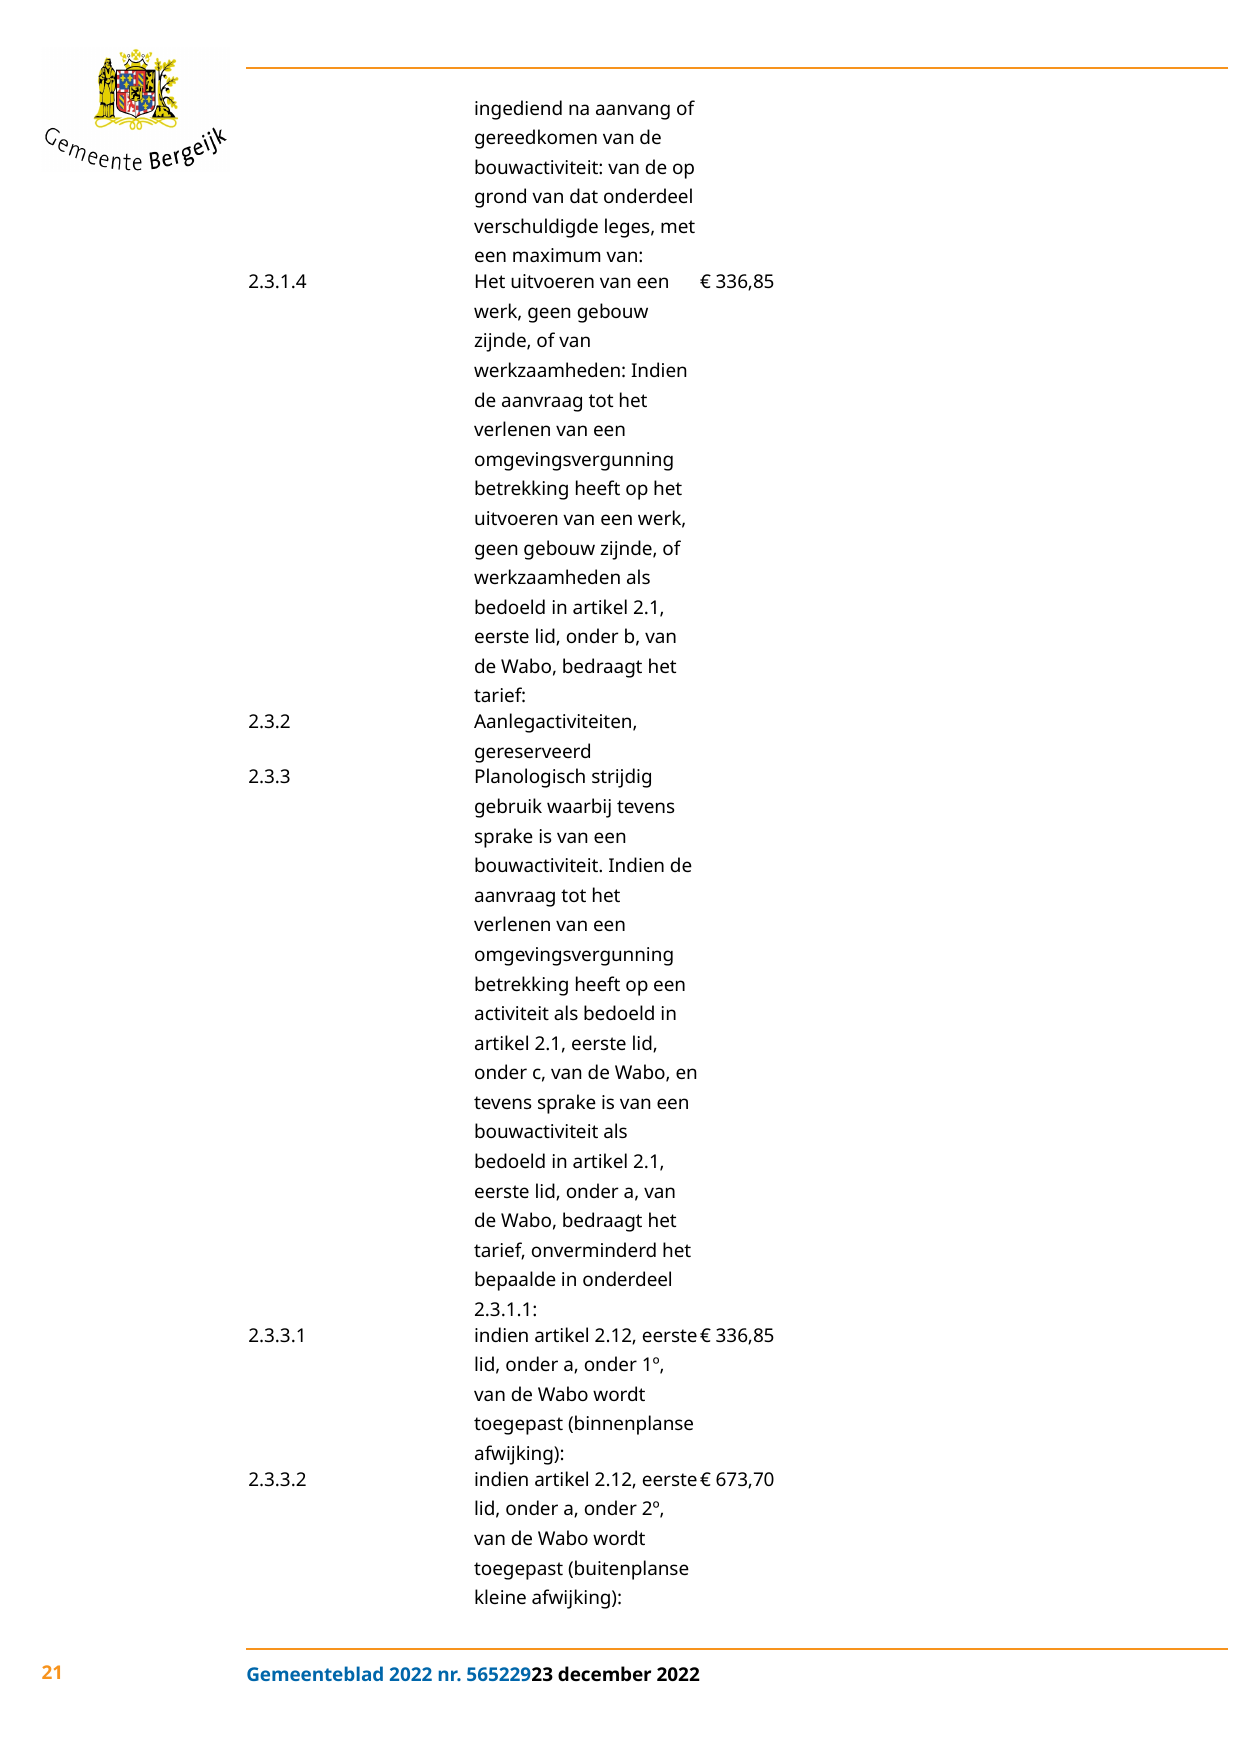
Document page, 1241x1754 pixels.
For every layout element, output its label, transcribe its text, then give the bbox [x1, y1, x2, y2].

table_cell [700, 95, 926, 268]
table_cell 2.3.3 [248, 764, 474, 1322]
table_cell [926, 1322, 1152, 1466]
table_cell [926, 95, 1152, 268]
table_cell [926, 269, 1152, 708]
table_cell ingediend na aanvang of gereedkomen van de bouwactiviteit: van de op grond van dat onderdeel verschuldigde leges, met een maximum van: [474, 95, 700, 268]
table_cell [926, 1466, 1152, 1610]
table_cell 2.3.3.1 [248, 1322, 474, 1466]
table_cell indien artikel 2.12, eerste lid, onder a, onder 2º, van de Wabo wordt toegepast (buitenplanse kleine afwijking): [474, 1466, 700, 1610]
table_cell [700, 764, 926, 1322]
picture [41, 47, 231, 172]
table_cell 2.3.1.4 [248, 269, 474, 708]
table_cell 2.3.3.2 [248, 1466, 474, 1610]
table_cell [926, 764, 1152, 1322]
table_cell Aanlegactiviteiten, gereserveerd [474, 708, 700, 764]
table_cell indien artikel 2.12, eerste lid, onder a, onder 1º, van de Wabo wordt toegepast (binnenplanse afwijking): [474, 1322, 700, 1466]
table_cell Het uitvoeren van een werk, geen gebouw zijnde, of van werkzaamheden: Indien de aanvraag tot het verlenen van een omgevingsvergunning betrekking heeft op het uitvoeren van een werk, geen gebouw zijnde, of werkzaamheden als bedoeld in artikel 2.1, eerste lid, onder b, van de Wabo, bedraagt het tarief: [474, 269, 700, 708]
table_cell € 673,70 [700, 1466, 926, 1610]
table_cell 2.3.2 [248, 708, 474, 764]
table_cell [700, 708, 926, 764]
table_cell [248, 95, 474, 268]
table_cell € 336,85 [700, 269, 926, 708]
table_cell [926, 708, 1152, 764]
table_cell € 336,85 [700, 1322, 926, 1466]
table_cell Planologisch strijdig gebruik waarbij tevens sprake is van een bouwactiviteit. Indien de aanvraag tot het verlenen van een omgevingsvergunning betrekking heeft op een activiteit als bedoeld in artikel 2.1, eerste lid, onder c, van de Wabo, en tevens sprake is van een bouwactiviteit als bedoeld in artikel 2.1, eerste lid, onder a, van de Wabo, bedraagt het tarief, onverminderd het bepaalde in onderdeel 2.3.1.1: [474, 764, 700, 1322]
